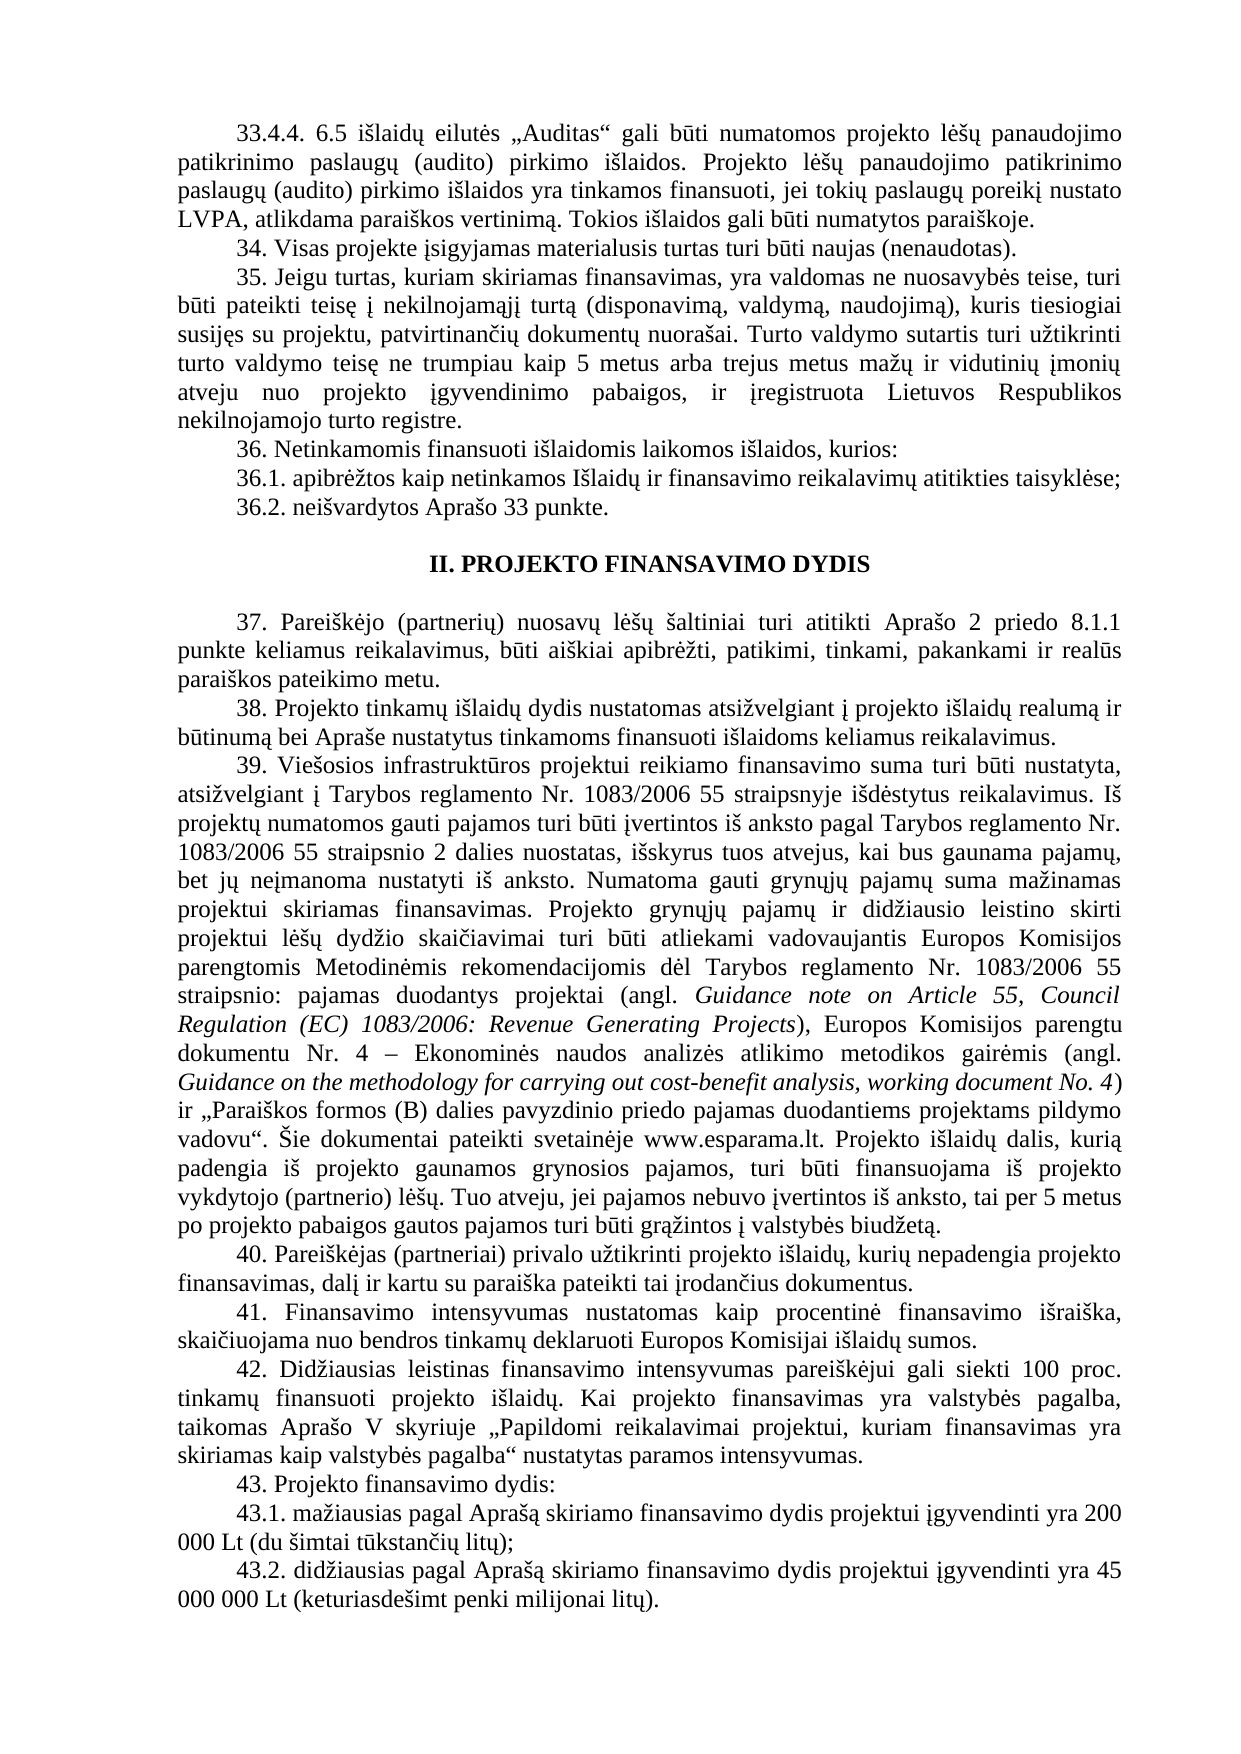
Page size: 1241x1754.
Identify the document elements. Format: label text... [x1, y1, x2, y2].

text 38. Projekto tinkamų išlaidų dydis nustatomas atsižvelgiant į projekto išlaidų realumą ir būtinumą bei Apraše nustatytus tinkamoms finansuoti išlaidoms keliamus reikalavimus. [177, 693, 1122, 751]
text 33.4.4. 6.5 išlaidų eilutės „Auditas“ gali būti numatomos projekto lėšų panaudojimo patikrinimo paslaugų (audito) pirkimo išlaidos. Projekto lėšų panaudojimo patikrinimo paslaugų (audito) pirkimo išlaidos yra tinkamos finansuoti, jei tokių paslaugų poreikį nustato LVPA, atlikdama paraiškos vertinimą. Tokios išlaidos gali būti numatytos paraiškoje. [177, 118, 1122, 233]
text 40. Pareiškėjas (partneriai) privalo užtikrinti projekto išlaidų, kurių nepadengia projekto finansavimas, dalį ir kartu su paraiška pateikti tai įrodančius dokumentus. [177, 1239, 1122, 1297]
text 36. Netinkamomis finansuoti išlaidomis laikomos išlaidos, kurios: [177, 434, 1122, 463]
text 43. Projekto finansavimo dydis: [177, 1469, 1122, 1498]
text 34. Visas projekte įsigyjamas materialusis turtas turi būti naujas (nenaudotas). [177, 233, 1122, 262]
text 41. Finansavimo intensyvumas nustatomas kaip procentinė finansavimo išraiška, skaičiuojama nuo bendros tinkamų deklaruoti Europos Komisijai išlaidų sumos. [177, 1297, 1122, 1354]
text II. PROJEKTO FINANSAVIMO DYDIS [177, 549, 1122, 578]
text 39. Viešosios infrastruktūros projektui reikiamo finansavimo suma turi būti nustatyta, atsižvelgiant į Tarybos reglamento Nr. 1083/2006 55 straipsnyje išdėstytus reikalavimus. Iš projektų numatomos gauti pajamos turi būti įvertintos iš anksto pagal Tarybos reglamento Nr. 1083/2006 55 straipsnio 2 dalies nuostatas, išskyrus tuos atvejus, kai bus gaunama pajamų, bet jų neįmanoma nustatyti iš anksto. Numatoma gauti grynųjų pajamų suma mažinamas projektui skiriamas finansavimas. Projekto grynųjų pajamų ir didžiausio leistino skirti projektui lėšų dydžio skaičiavimai turi būti atliekami vadovaujantis Europos Komisijos parengtomis Metodinėmis rekomendacijomis dėl Tarybos reglamento Nr. 1083/2006 55 straipsnio: pajamas duodantys projektai (angl. Guidance note on Article 55, Council Regulation (EC) 1083/2006: Revenue Generating Projects), Europos Komisijos parengtu dokumentu Nr. 4 – Ekonominės naudos analizės atlikimo metodikos gairėmis (angl. Guidance on the methodology for carrying out cost-benefit analysis, working document No. 4) ir „Paraiškos formos (B) dalies pavyzdinio priedo pajamas duodantiems projektams pildymo vadovu“. Šie dokumentai pateikti svetainėje www.esparama.lt. Projekto išlaidų dalis, kurią padengia iš projekto gaunamos grynosios pajamos, turi būti finansuojama iš projekto vykdytojo (partnerio) lėšų. Tuo atveju, jei pajamos nebuvo įvertintos iš anksto, tai per 5 metus po projekto pabaigos gautos pajamos turi būti grąžintos į valstybės biudžetą. [177, 751, 1122, 1239]
text 42. Didžiausias leistinas finansavimo intensyvumas pareiškėjui gali siekti 100 proc. tinkamų finansuoti projekto išlaidų. Kai projekto finansavimas yra valstybės pagalba, taikomas Aprašo V skyriuje „Papildomi reikalavimai projektui, kuriam finansavimas yra skiriamas kaip valstybės pagalba“ nustatytas paramos intensyvumas. [177, 1354, 1122, 1469]
text 35. Jeigu turtas, kuriam skiriamas finansavimas, yra valdomas ne nuosavybės teise, turi būti pateikti teisę į nekilnojamąjį turtą (disponavimą, valdymą, naudojimą), kuris tiesiogiai susijęs su projektu, patvirtinančių dokumentų nuorašai. Turto valdymo sutartis turi užtikrinti turto valdymo teisę ne trumpiau kaip 5 metus arba trejus metus mažų ir vidutinių įmonių atveju nuo projekto įgyvendinimo pabaigos, ir įregistruota Lietuvos Respublikos nekilnojamojo turto registre. [177, 262, 1122, 434]
text 43.2. didžiausias pagal Aprašą skiriamo finansavimo dydis projektui įgyvendinti yra 45 000 000 Lt (keturiasdešimt penki milijonai litų). [177, 1556, 1122, 1613]
text 36.1. apibrėžtos kaip netinkamos Išlaidų ir finansavimo reikalavimų atitikties taisyklėse; [177, 463, 1122, 492]
text 43.1. mažiausias pagal Aprašą skiriamo finansavimo dydis projektui įgyvendinti yra 200 000 Lt (du šimtai tūkstančių litų); [177, 1498, 1122, 1556]
text 36.2. neišvardytos Aprašo 33 punkte. [177, 492, 1122, 521]
text 37. Pareiškėjo (partnerių) nuosavų lėšų šaltiniai turi atitikti Aprašo 2 priedo 8.1.1 punkte keliamus reikalavimus, būti aiškiai apibrėžti, patikimi, tinkami, pakankami ir realūs paraiškos pateikimo metu. [177, 607, 1122, 693]
